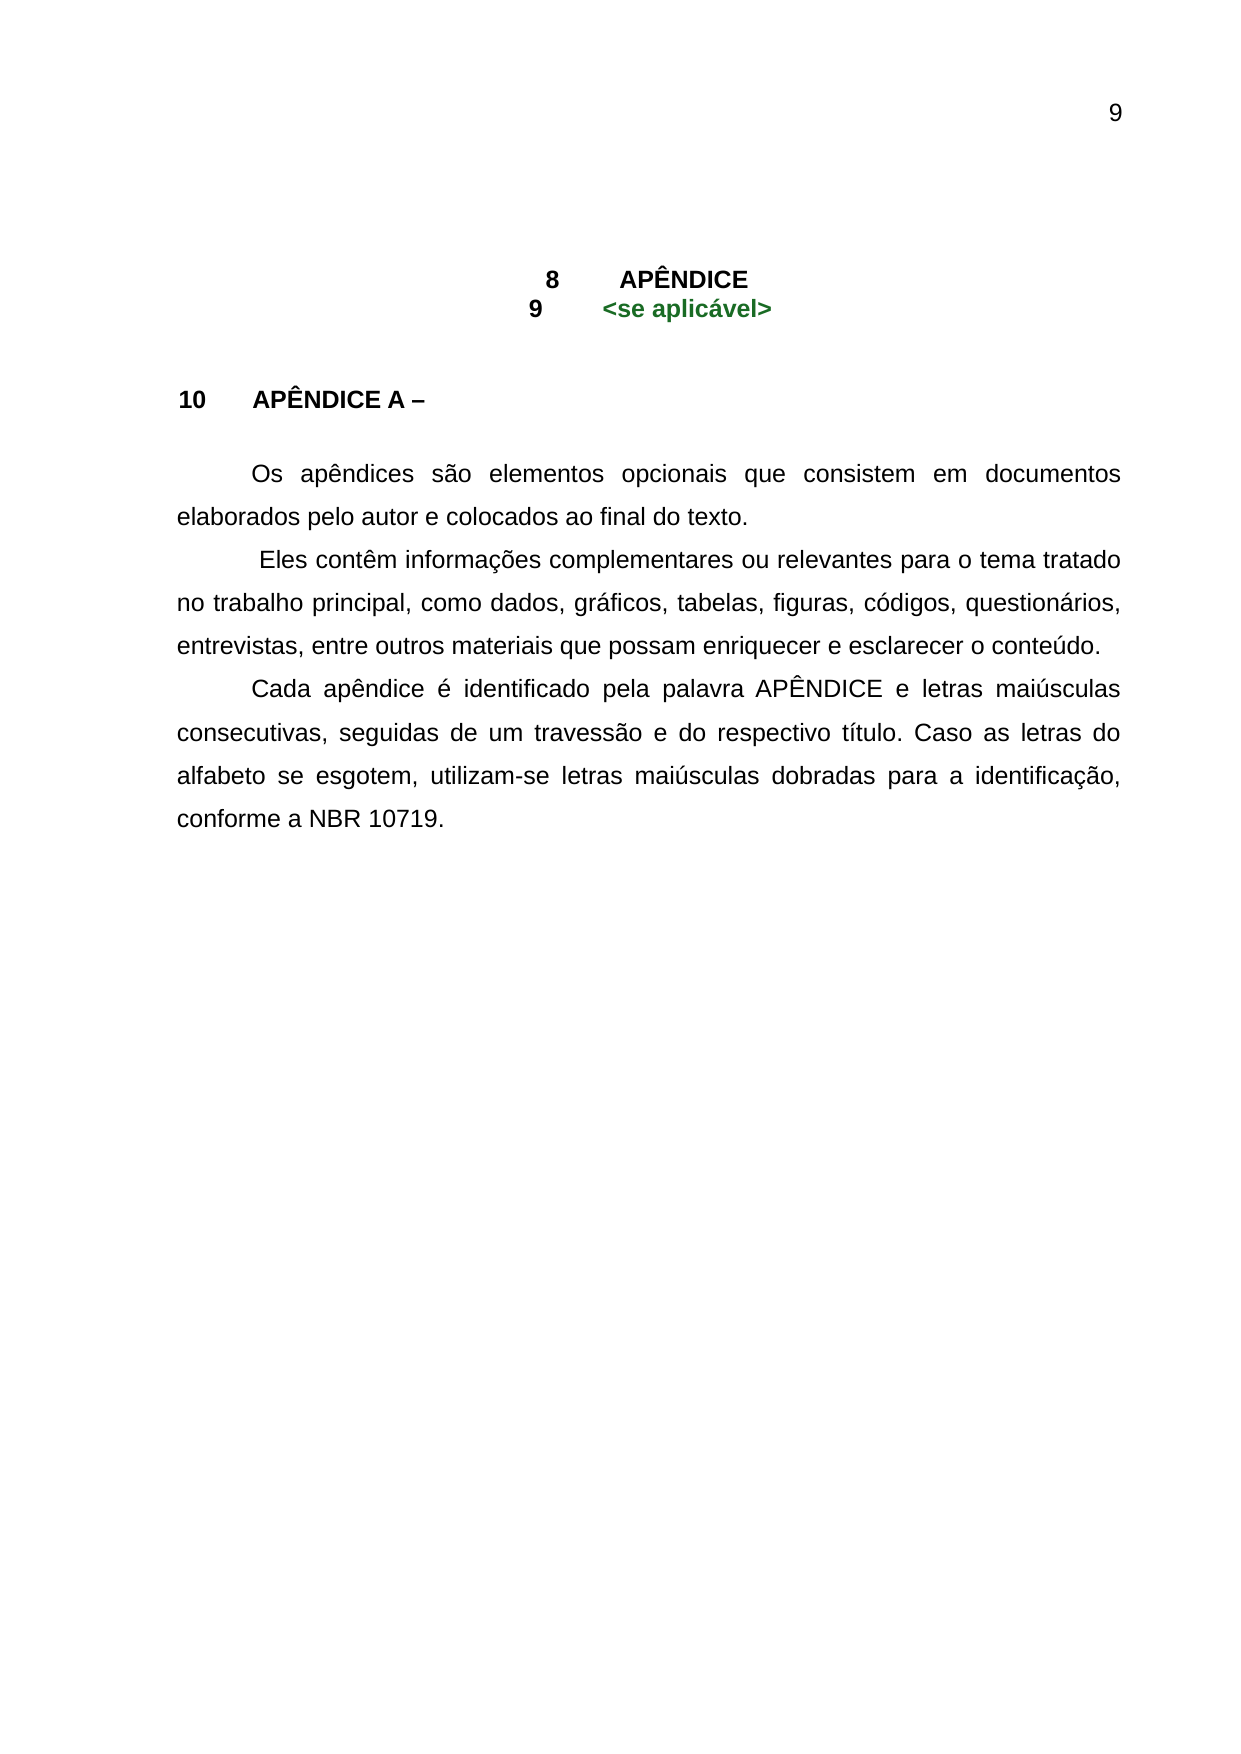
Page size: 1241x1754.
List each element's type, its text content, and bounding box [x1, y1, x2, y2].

subtitle APÊNDICE A – [178, 385, 1122, 414]
subtitle APÊNDICE [178, 265, 1122, 294]
text Cada apêndice é identificado pela palavra APÊNDICE e letras maiúsculas consecutivas, seguidas de um travessão e do respectivo título. Caso as letras do alfabeto se esgotem, utilizam-se letras maiúsculas dobradas para a identificação, conforme a NBR 10719. [177, 674, 1122, 832]
subtitle <se aplicável> [178, 294, 1122, 323]
text Eles contêm informações complementares ou relevantes para o tema tratado no trabalho principal, como dados, gráficos, tabelas, figuras, códigos, questionários, entrevistas, entre outros materiais que possam enriquecer e esclarecer o conteúdo. [177, 545, 1122, 660]
text Os apêndices são elementos opcionais que consistem em documentos elaborados pelo autor e colocados ao final do texto. [177, 458, 1122, 530]
